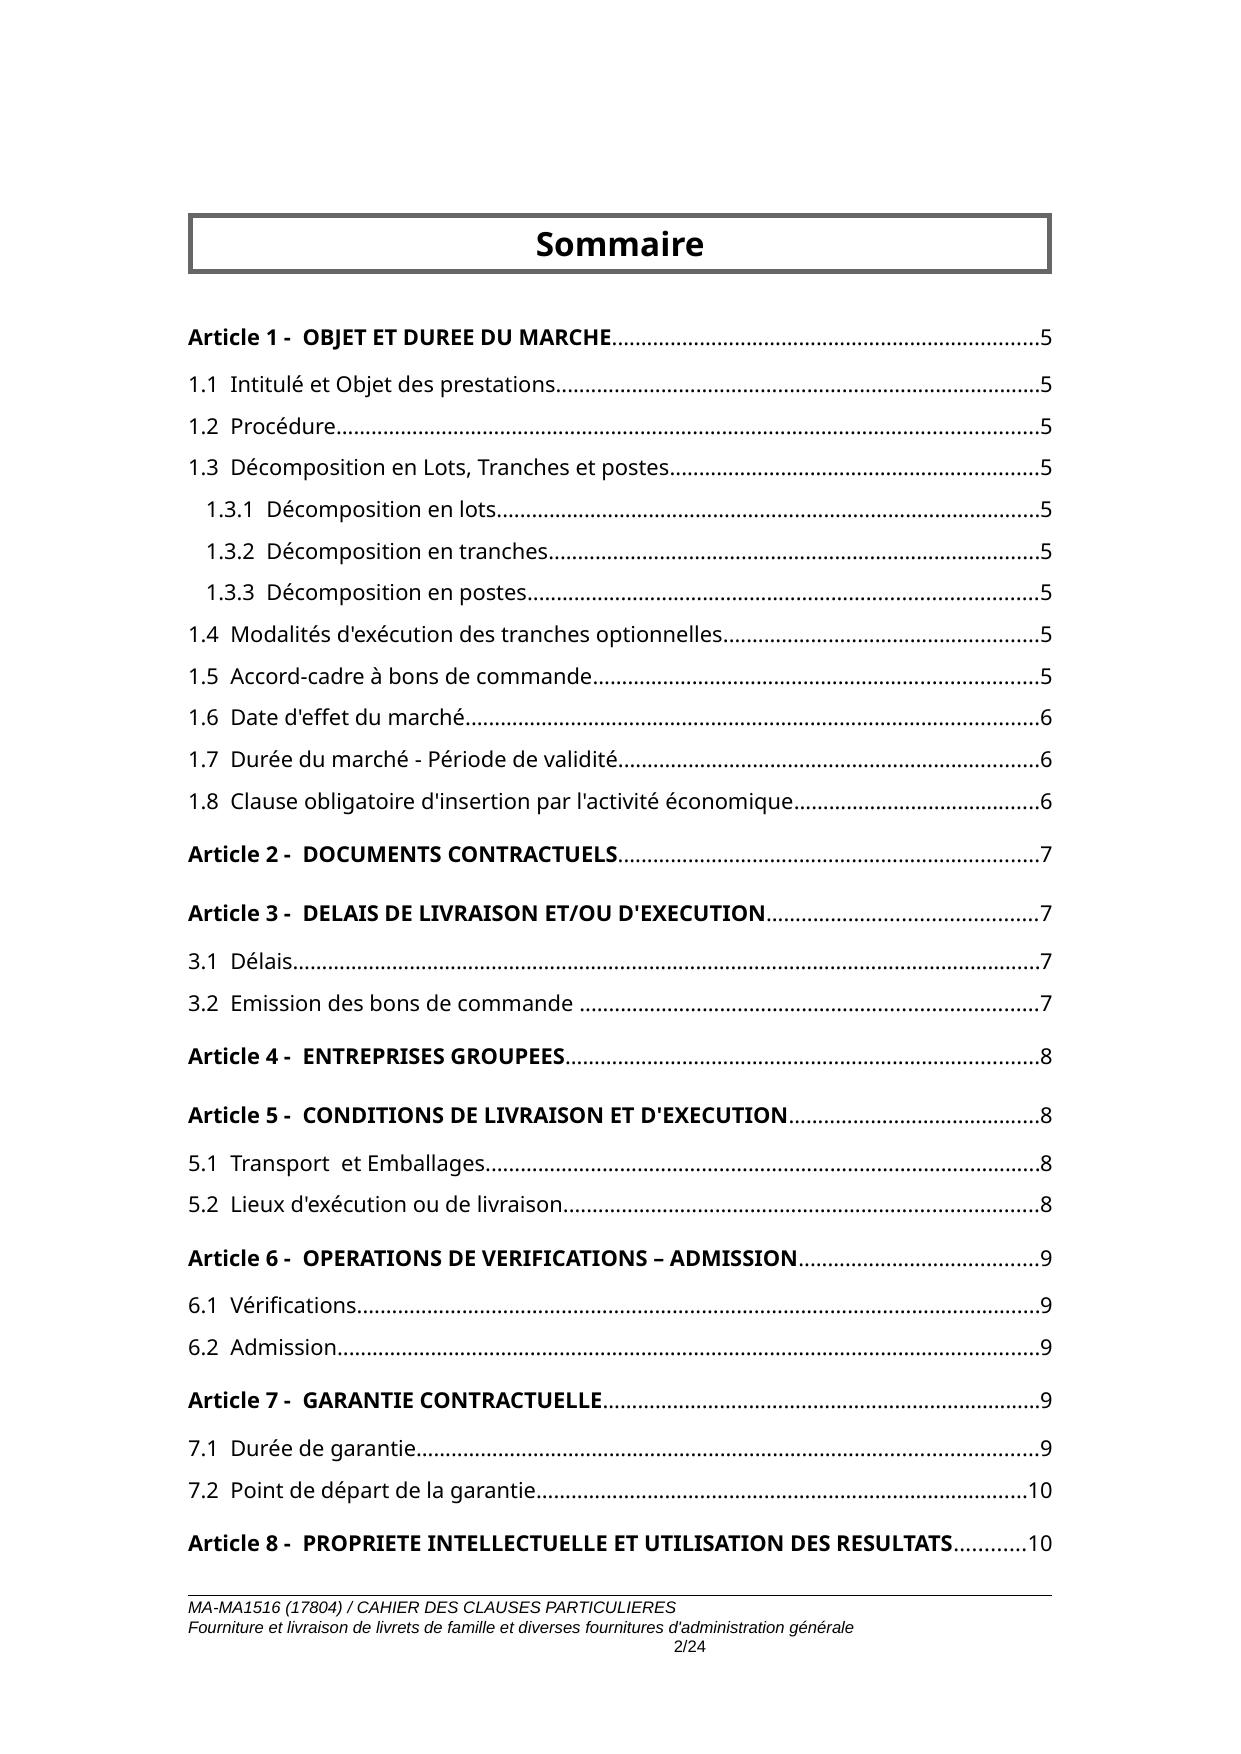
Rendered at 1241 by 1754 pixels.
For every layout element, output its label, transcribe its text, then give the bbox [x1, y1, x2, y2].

text 1.8 Clause obligatoire d'insertion par l'activité économique 6 [188, 786, 1052, 816]
text 1.1 Intitulé et Objet des prestations 5 [188, 369, 1052, 399]
text 1.3.3 Décomposition en postes 5 [206, 577, 1052, 607]
text 7.2 Point de départ de la garantie 10 [188, 1475, 1052, 1504]
text 1.5 Accord-cadre à bons de commande 5 [188, 661, 1052, 691]
text 3.2 Emission des bons de commande 7 [188, 988, 1052, 1017]
subtitle Sommaire [193, 218, 1047, 269]
text 1.4 Modalités d'exécution des tranches optionnelles 5 [188, 619, 1052, 649]
text Article 3 - DELAIS DE LIVRAISON ET/OU D'EXECUTION 7 [188, 898, 1052, 928]
text 1.3.1 Décomposition en lots 5 [206, 494, 1052, 524]
text Article 8 - PROPRIETE INTELLECTUELLE ET UTILISATION DES RESULTATS 10 [188, 1528, 1052, 1558]
text 1.7 Durée du marché - Période de validité 6 [188, 744, 1052, 774]
text Article 6 - OPERATIONS DE VERIFICATIONS – ADMISSION 9 [188, 1243, 1052, 1273]
text 3.1 Délais 7 [188, 946, 1052, 976]
text Article 4 - ENTREPRISES GROUPEES 8 [188, 1041, 1052, 1071]
text Article 7 - GARANTIE CONTRACTUELLE 9 [188, 1386, 1052, 1415]
text Article 2 - DOCUMENTS CONTRACTUELS 7 [188, 839, 1052, 869]
text 5.2 Lieux d'exécution ou de livraison 8 [188, 1189, 1052, 1219]
text 1.6 Date d'effet du marché 6 [188, 702, 1052, 732]
text 1.3 Décomposition en Lots, Tranches et postes 5 [188, 452, 1052, 482]
text 5.1 Transport et Emballages 8 [188, 1148, 1052, 1178]
text Article 1 - OBJET ET DUREE DU MARCHE 5 [188, 322, 1052, 351]
text 1.2 Procédure 5 [188, 411, 1052, 441]
text Article 5 - CONDITIONS DE LIVRAISON ET D'EXECUTION 8 [188, 1100, 1052, 1130]
text 1.3.2 Décomposition en tranches 5 [206, 536, 1052, 566]
text 6.1 Vérifications 9 [188, 1290, 1052, 1320]
text 7.1 Durée de garantie 9 [188, 1433, 1052, 1463]
text 6.2 Admission 9 [188, 1332, 1052, 1362]
